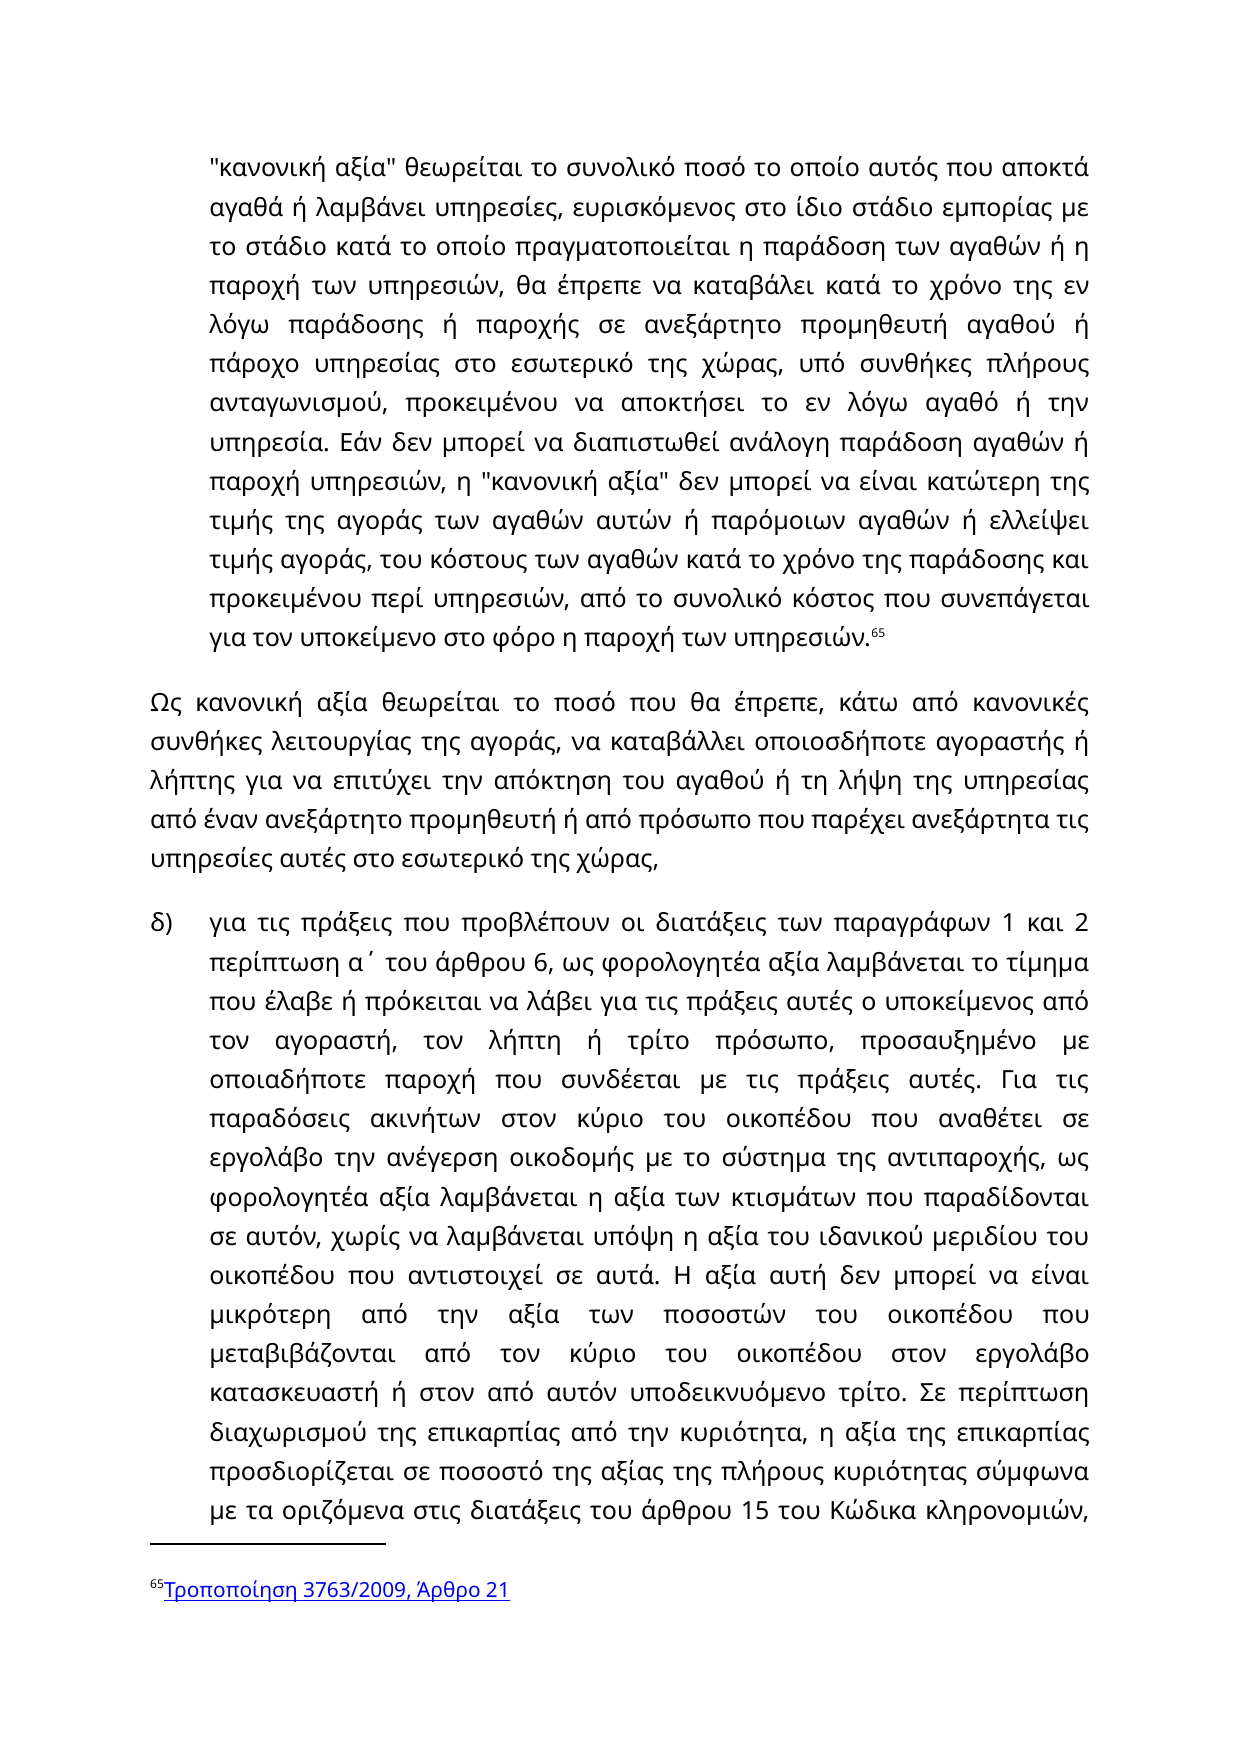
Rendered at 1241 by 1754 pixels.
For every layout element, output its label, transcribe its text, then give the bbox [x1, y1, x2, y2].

list "κανονική αξία" θεωρείται το συνολικό ποσό το οποίο αυτός που αποκτά αγαθά ή λαμβάνει υπηρεσίες, ευρισκόμενος στο ίδιο στάδιο εμπορίας με το στάδιο κατά το οποίο πραγματοποιείται η παράδοση των αγαθών ή η παροχή των υπηρεσιών, θα έπρεπε να καταβάλει κατά το χρόνο της εν λόγω παράδοσης ή παροχής σε ανεξάρτητο προμηθευτή αγαθού ή πάροχο υπηρεσίας στο εσωτερικό της χώρας, υπό συνθήκες πλήρους ανταγωνισμού, προκειμένου να αποκτήσει το εν λόγω αγαθό ή την υπηρεσία. Εάν δεν μπορεί να διαπιστωθεί ανάλογη παράδοση αγαθών ή παροχή υπηρεσιών, η "κανονική αξία" δεν μπορεί να είναι κατώτερη της τιμής της αγοράς των αγαθών αυτών ή παρόμοιων αγαθών ή ελλείψει τιμής αγοράς, του κόστους των αγαθών κατά το χρόνο της παράδοσης και προκειμένου περί υπηρεσιών, από το συνολικό κόστος που συνεπάγεται για τον υποκείμενο στο φόρο η παροχή των υπηρεσιών. [150, 150, 1090, 654]
list δ) για τις πράξεις που προβλέπουν οι διατάξεις των παραγράφων 1 και 2 περίπτωση α΄ του άρθρου 6, ως φορολογητέα αξία λαμβάνεται το τίμημα που έλαβε ή πρόκειται να λάβει για τις πράξεις αυτές ο υποκείμενος από τον αγοραστή, τον λήπτη ή τρίτο πρόσωπο, προσαυξημένο με οποιαδήποτε παροχή που συνδέεται με τις πράξεις αυτές. Για τις παραδόσεις ακινήτων στον κύριο του οικοπέδου που αναθέτει σε εργολάβο την ανέγερση οικοδομής με το σύστημα της αντιπαροχής, ως φορολογητέα αξία λαμβάνεται η αξία των κτισμάτων που παραδίδονται σε αυτόν, χωρίς να λαμβάνεται υπόψη η αξία του ιδανικού μεριδίου του οικοπέδου που αντιστοιχεί σε αυτά. Η αξία αυτή δεν μπορεί να είναι μικρότερη από την αξία των ποσοστών του οικοπέδου που μεταβιβάζονται από τον κύριο του οικοπέδου στον εργολάβο κατασκευαστή ή στον από αυτόν υποδεικνυόμενο τρίτο. Σε περίπτωση διαχωρισμού της επικαρπίας από την κυριότητα, η αξία της επικαρπίας προσδιορίζεται σε ποσοστό της αξίας της πλήρους κυριότητας σύμφωνα με τα οριζόμενα στις διατάξεις του άρθρου 15 του Κώδικα κληρονομιών, [150, 905, 1090, 1527]
text Ως κανονική αξία θεωρείται το ποσό που θα έπρεπε, κάτω από κανονικές συνθήκες λειτουργίας της αγοράς, να καταβάλλει οποιοσδήποτε αγοραστής ή λήπτης για να επιτύχει την απόκτηση του αγαθού ή τη λήψη της υπηρεσίας από έναν ανεξάρτητο προμηθευτή ή από πρόσωπο που παρέχει ανεξάρτητα τις υπηρεσίες αυτές στο εσωτερικό της χώρας, [150, 684, 1090, 875]
text Τροποποίηση 3763/2009, Άρθρο 21 [150, 1576, 1090, 1604]
